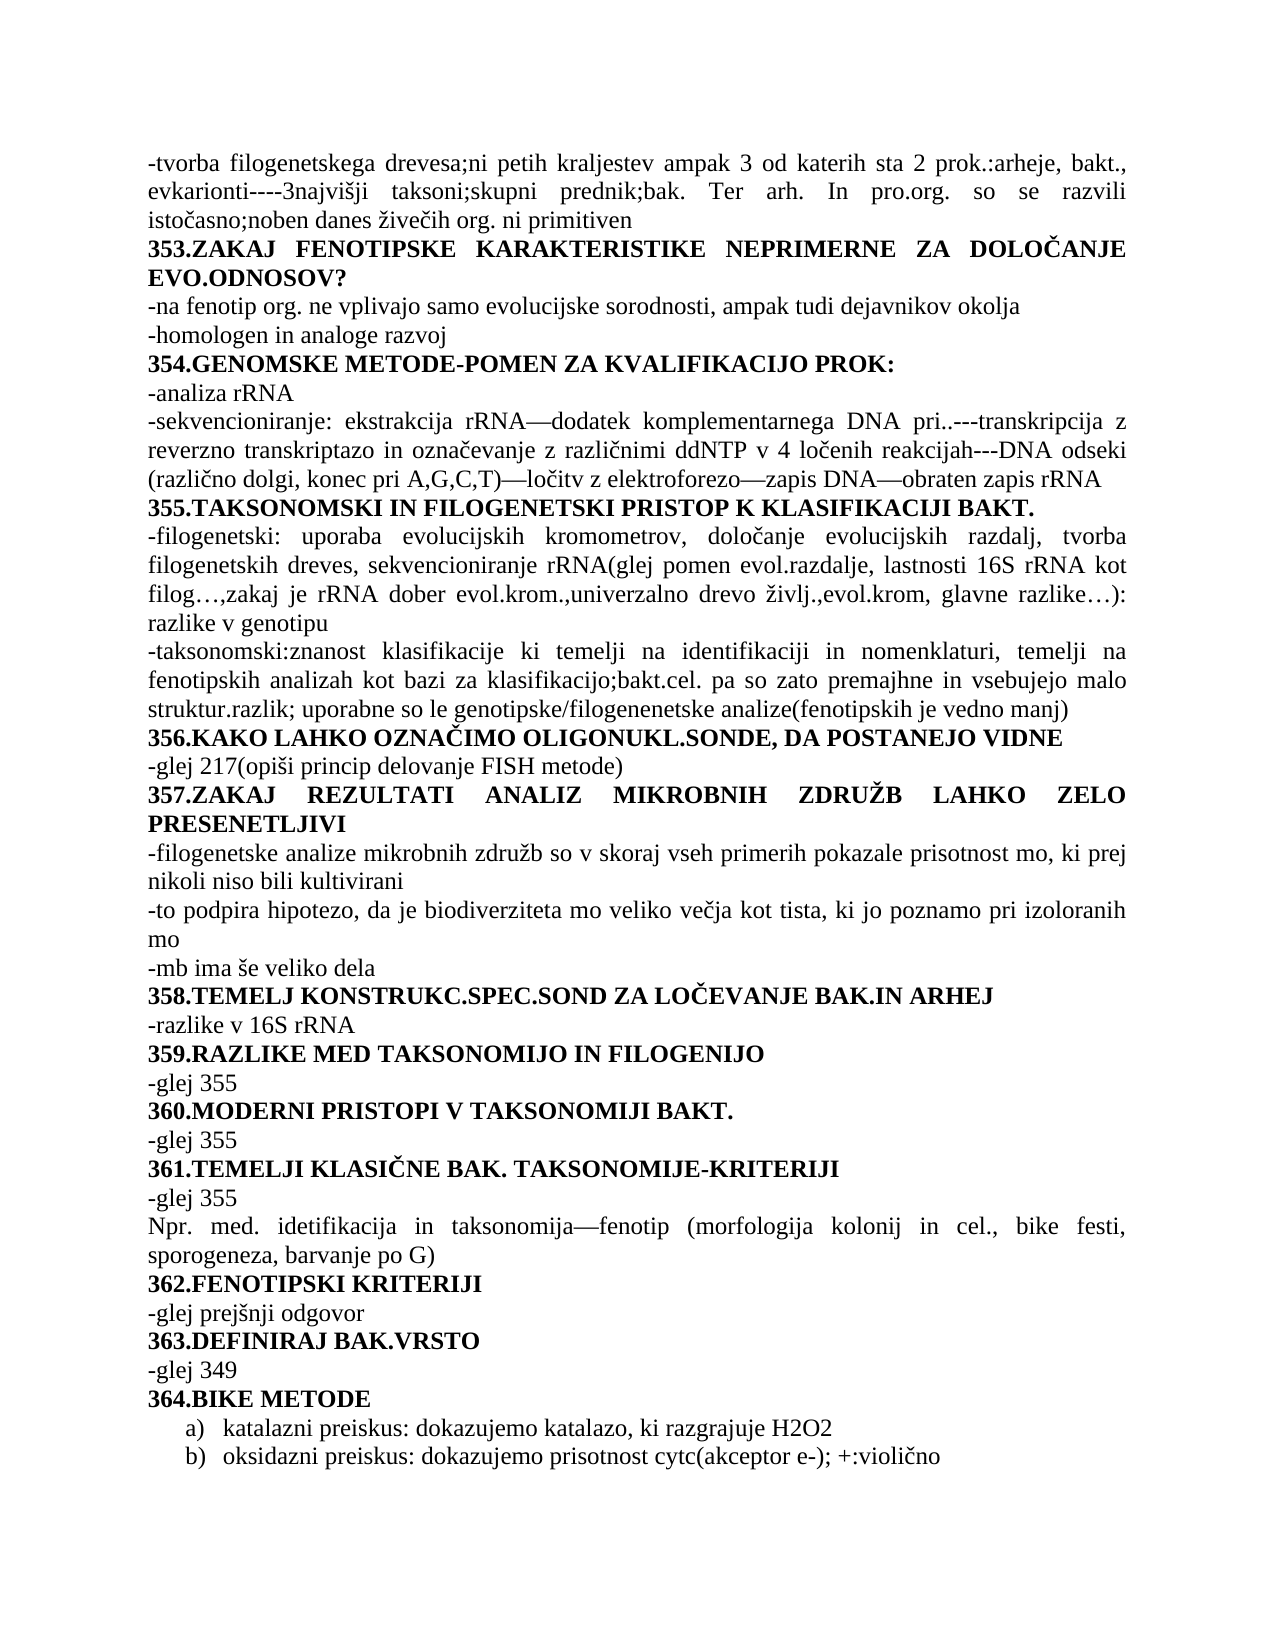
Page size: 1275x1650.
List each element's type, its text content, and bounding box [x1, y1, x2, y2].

text Npr. med. idetifikacija in taksonomija—fenotip (morfologija kolonij in cel., bike festi, sporogeneza, barvanje po G) [148, 1211, 1127, 1269]
text 353.ZAKAJ FENOTIPSKE KARAKTERISTIKE NEPRIMERNE ZA DOLOČANJE EVO.ODNOSOV? [148, 234, 1127, 291]
text 364.BIKE METODE [148, 1384, 1127, 1413]
text -filogenetske analize mikrobnih združb so v skoraj vseh primerih pokazale prisotnost mo, ki prej nikoli niso bili kultivirani [148, 838, 1127, 895]
text 360.MODERNI PRISTOPI V TAKSONOMIJI BAKT. [148, 1096, 1127, 1125]
text 358.TEMELJ KONSTRUKC.SPEC.SOND ZA LOČEVANJE BAK.IN ARHEJ [148, 981, 1127, 1010]
text -analiza rRNA [148, 378, 1127, 406]
text 363.DEFINIRAJ BAK.VRSTO [148, 1326, 1127, 1355]
text -glej 355 [148, 1068, 1127, 1096]
text -homologen in analoge razvoj [148, 320, 1127, 349]
text 361.TEMELJI KLASIČNE BAK. TAKSONOMIJE-KRITERIJI [148, 1154, 1127, 1183]
text 354.GENOMSKE METODE-POMEN ZA KVALIFIKACIJO PROK: [148, 349, 1127, 378]
text -taksonomski:znanost klasifikacije ki temelji na identifikaciji in nomenklaturi, temelji na fenotipskih analizah kot bazi za klasifikacijo;bakt.cel. pa so zato premajhne in vsebujejo malo struktur.razlik; uporabne so le genotipske/filogenenetske analize(fenotipskih je vedno manj) [148, 636, 1127, 723]
text -to podpira hipotezo, da je biodiverziteta mo veliko večja kot tista, ki jo poznamo pri izoloranih mo [148, 895, 1127, 953]
text -sekvencioniranje: ekstrakcija rRNA—dodatek komplementarnega DNA pri..---transkripcija z reverzno transkriptazo in označevanje z različnimi ddNTP v 4 ločenih reakcijah---DNA odseki (različno dolgi, konec pri A,G,C,T)—ločitv z elektroforezo—zapis DNA—obraten zapis rRNA [148, 406, 1127, 493]
text 357.ZAKAJ REZULTATI ANALIZ MIKROBNIH ZDRUŽB LAHKO ZELO PRESENETLJIVI [148, 780, 1127, 838]
text -glej 349 [148, 1355, 1127, 1384]
subtitle katalazni preiskus: dokazujemo katalazo, ki razgrajuje H2O2 [185, 1413, 1127, 1441]
text 362.FENOTIPSKI KRITERIJI [148, 1269, 1127, 1298]
text 356.KAKO LAHKO OZNAČIMO OLIGONUKL.SONDE, DA POSTANEJO VIDNE [148, 723, 1127, 751]
text -mb ima še veliko dela [148, 953, 1127, 981]
text -razlike v 16S rRNA [148, 1010, 1127, 1039]
subtitle 359.RAZLIKE MED TAKSONOMIJO IN FILOGENIJO [148, 1039, 1127, 1068]
text -glej 355 [148, 1125, 1127, 1154]
text -glej prejšnji odgovor [148, 1298, 1127, 1326]
text -na fenotip org. ne vplivajo samo evolucijske sorodnosti, ampak tudi dejavnikov okolja [148, 291, 1127, 320]
text -filogenetski: uporaba evolucijskih kromometrov, določanje evolucijskih razdalj, tvorba filogenetskih dreves, sekvencioniranje rRNA(glej pomen evol.razdalje, lastnosti 16S rRNA kot filog…,zakaj je rRNA dober evol.krom.,univerzalno drevo življ.,evol.krom, glavne razlike…): razlike v genotipu [148, 521, 1127, 636]
text -tvorba filogenetskega drevesa;ni petih kraljestev ampak 3 od katerih sta 2 prok.:arheje, bakt., evkarionti----3najvišji taksoni;skupni prednik;bak. Ter arh. In pro.org. so se razvili istočasno;noben danes živečih org. ni primitiven [148, 148, 1127, 234]
list oksidazni preiskus: dokazujemo prisotnost cytc(akceptor e-); +:violično [185, 1441, 1127, 1470]
text -glej 355 [148, 1183, 1127, 1211]
text -glej 217(opiši princip delovanje FISH metode) [148, 751, 1127, 780]
text 355.TAKSONOMSKI IN FILOGENETSKI PRISTOP K KLASIFIKACIJI BAKT. [148, 493, 1127, 521]
